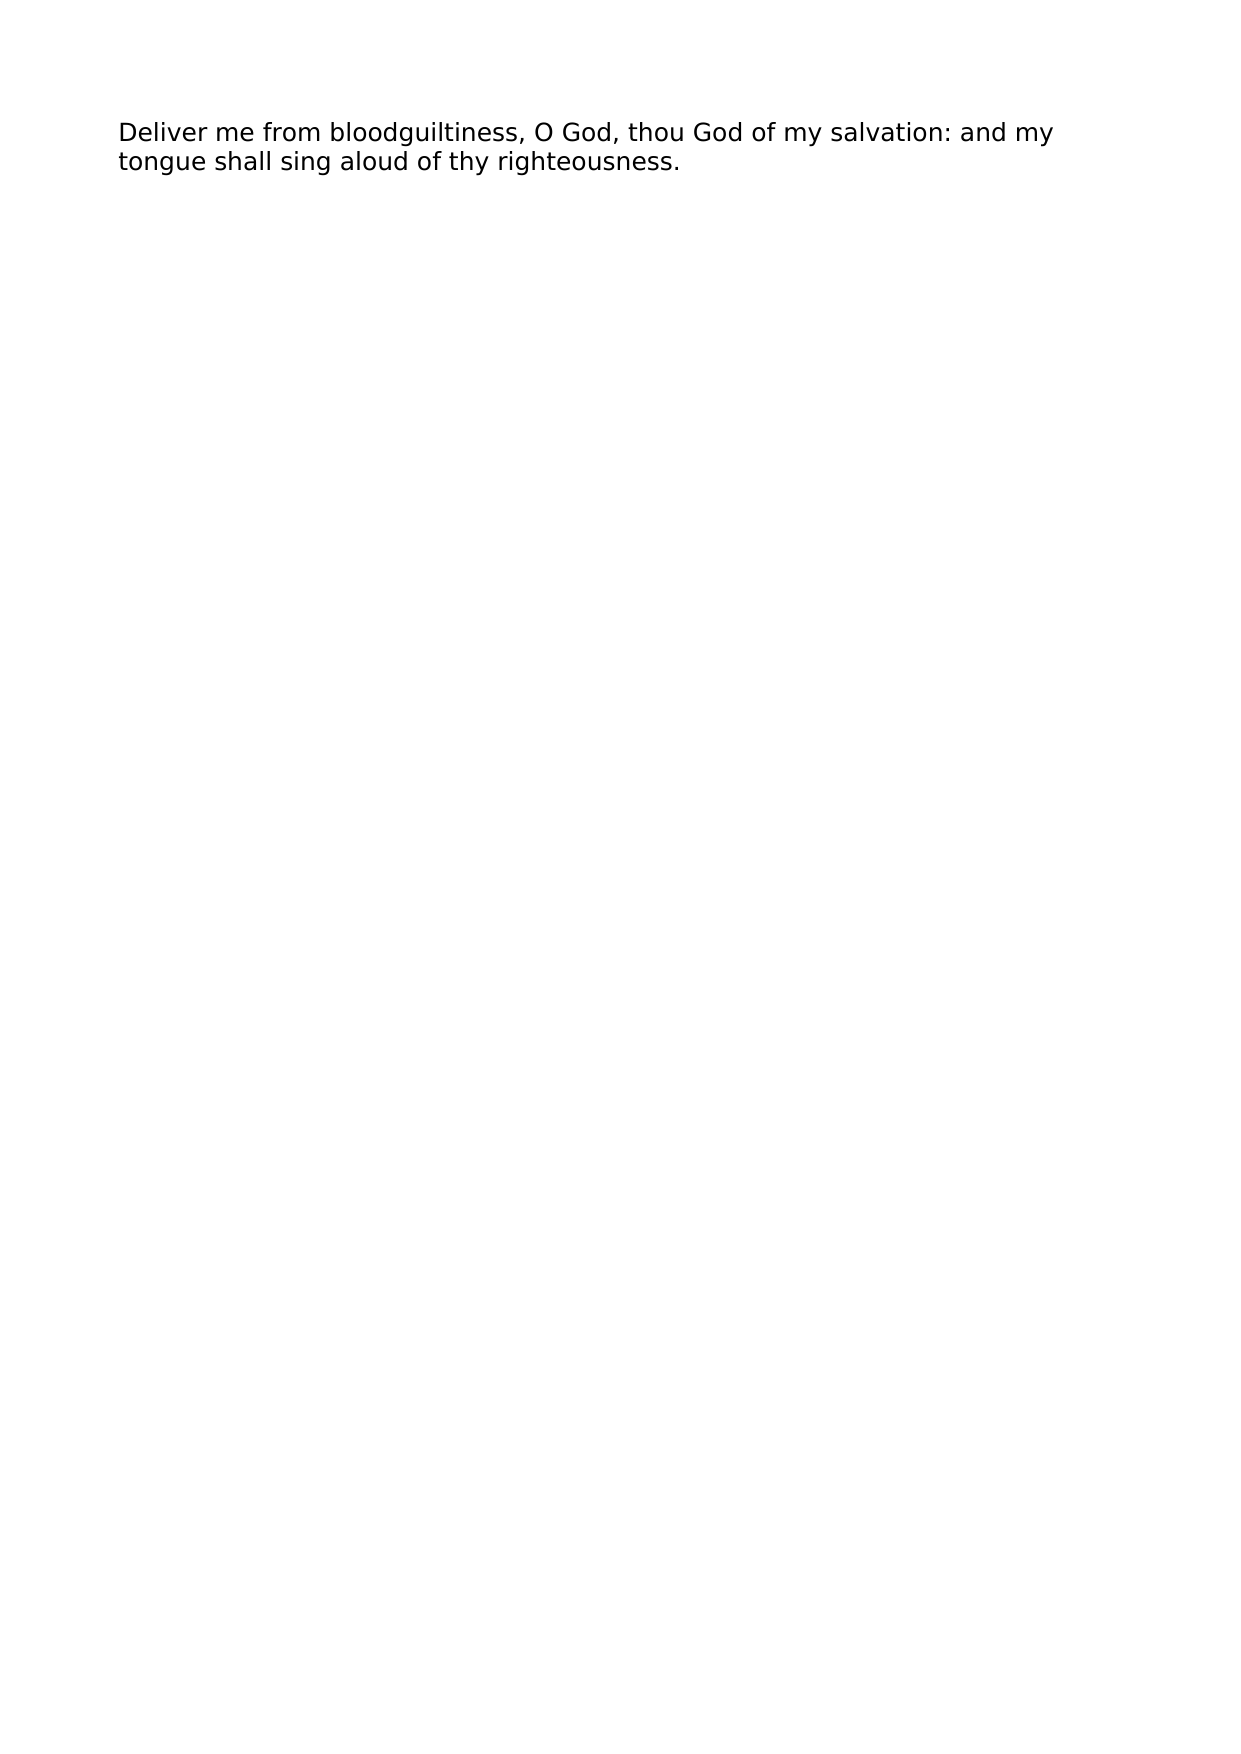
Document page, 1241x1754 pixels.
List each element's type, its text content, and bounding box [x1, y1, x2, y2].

text Deliver me from bloodguiltiness, O God, thou God of my salvation: and my tongue shall sing aloud of thy righteousness. [118, 118, 1122, 176]
